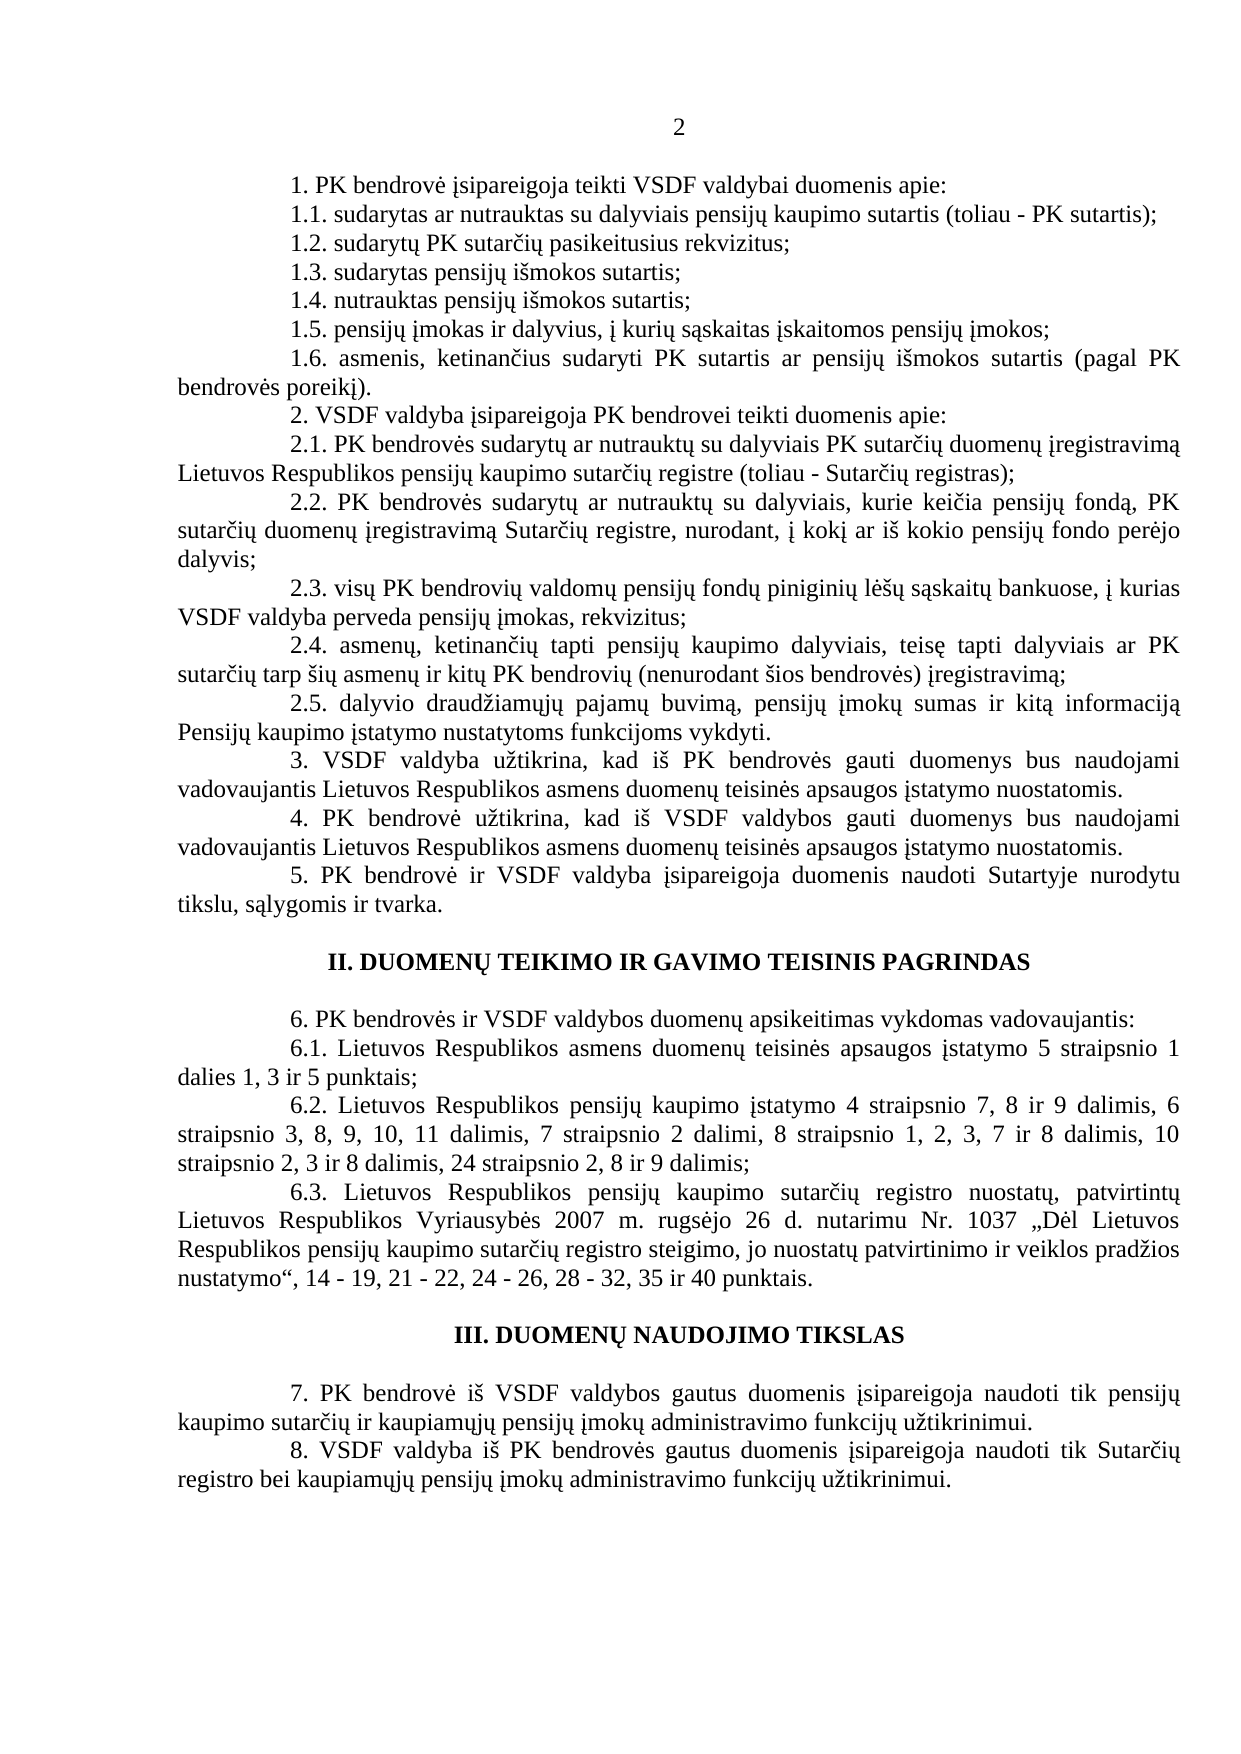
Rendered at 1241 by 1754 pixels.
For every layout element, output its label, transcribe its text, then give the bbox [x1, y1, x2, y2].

text III. DUOMENŲ NAUDOJIMO TIKSLAS [177, 1321, 1181, 1349]
text 2.3. visų PK bendrovių valdomų pensijų fondų piniginių lėšų sąskaitų bankuose, į kurias VSDF valdyba perveda pensijų įmokas, rekvizitus; [177, 573, 1181, 631]
text 4. PK bendrovė užtikrina, kad iš VSDF valdybos gauti duomenys bus naudojami vadovaujantis Lietuvos Respublikos asmens duomenų teisinės apsaugos įstatymo nuostatomis. [177, 803, 1181, 861]
text 1.6. asmenis, ketinančius sudaryti PK sutartis ar pensijų išmokos sutartis (pagal PK bendrovės poreikį). [177, 343, 1181, 401]
text 6.1. Lietuvos Respublikos asmens duomenų teisinės apsaugos įstatymo 5 straipsnio 1 dalies 1, 3 ir 5 punktais; [177, 1033, 1181, 1091]
text 3. VSDF valdyba užtikrina, kad iš PK bendrovės gauti duomenys bus naudojami vadovaujantis Lietuvos Respublikos asmens duomenų teisinės apsaugos įstatymo nuostatomis. [177, 746, 1181, 803]
text 1.5. pensijų įmokas ir dalyvius, į kurių sąskaitas įskaitomos pensijų įmokos; [177, 314, 1181, 343]
text 1.1. sudarytas ar nutrauktas su dalyviais pensijų kaupimo sutartis (toliau - PK sutartis); [177, 199, 1181, 228]
text II. DUOMENŲ TEIKIMO ir gavimo teisinis PAGRINDAS [177, 947, 1181, 976]
text 6.3. Lietuvos Respublikos pensijų kaupimo sutarčių registro nuostatų, patvirtintų Lietuvos Respublikos Vyriausybės 2007 m. rugsėjo 26 d. nutarimu Nr. 1037 „Dėl Lietuvos Respublikos pensijų kaupimo sutarčių registro steigimo, jo nuostatų patvirtinimo ir veiklos pradžios nustatymo“, 14 - 19, 21 - 22, 24 - 26, 28 - 32, 35 ir 40 punktais. [177, 1177, 1181, 1292]
text 2.1. PK bendrovės sudarytų ar nutrauktų su dalyviais PK sutarčių duomenų įregistravimą Lietuvos Respublikos pensijų kaupimo sutarčių registre (toliau - Sutarčių registras); [177, 429, 1181, 487]
text 6.2. Lietuvos Respublikos pensijų kaupimo įstatymo 4 straipsnio 7, 8 ir 9 dalimis, 6 straipsnio 3, 8, 9, 10, 11 dalimis, 7 straipsnio 2 dalimi, 8 straipsnio 1, 2, 3, 7 ir 8 dalimis, 10 straipsnio 2, 3 ir 8 dalimis, 24 straipsnio 2, 8 ir 9 dalimis; [177, 1091, 1181, 1177]
text 7. PK bendrovė iš VSDF valdybos gautus duomenis įsipareigoja naudoti tik pensijų kaupimo sutarčių ir kaupiamųjų pensijų įmokų administravimo funkcijų užtikrinimui. [177, 1378, 1181, 1436]
text 5. PK bendrovė ir VSDF valdyba įsipareigoja duomenis naudoti Sutartyje nurodytu tikslu, sąlygomis ir tvarka. [177, 861, 1181, 918]
text 2.2. PK bendrovės sudarytų ar nutrauktų su dalyviais, kurie keičia pensijų fondą, PK sutarčių duomenų įregistravimą Sutarčių registre, nurodant, į kokį ar iš kokio pensijų fondo perėjo dalyvis; [177, 487, 1181, 573]
text 2.5. dalyvio draudžiamųjų pajamų buvimą, pensijų įmokų sumas ir kitą informaciją Pensijų kaupimo įstatymo nustatytoms funkcijoms vykdyti. [177, 688, 1181, 746]
text 2. VSDF valdyba įsipareigoja PK bendrovei teikti duomenis apie: [177, 401, 1181, 429]
text 1. PK bendrovė įsipareigoja teikti VSDF valdybai duomenis apie: [177, 171, 1181, 199]
text 2.4. asmenų, ketinančių tapti pensijų kaupimo dalyviais, teisę tapti dalyviais ar PK sutarčių tarp šių asmenų ir kitų PK bendrovių (nenurodant šios bendrovės) įregistravimą; [177, 631, 1181, 688]
text 8. VSDF valdyba iš PK bendrovės gautus duomenis įsipareigoja naudoti tik Sutarčių registro bei kaupiamųjų pensijų įmokų administravimo funkcijų užtikrinimui. [177, 1436, 1181, 1493]
text 1.2. sudarytų PK sutarčių pasikeitusius rekvizitus; [177, 228, 1181, 257]
text 1.4. nutrauktas pensijų išmokos sutartis; [177, 286, 1181, 314]
text 6. PK bendrovės ir VSDF valdybos duomenų apsikeitimas vykdomas vadovaujantis: [177, 1004, 1181, 1033]
text 1.3. sudarytas pensijų išmokos sutartis; [177, 257, 1181, 286]
